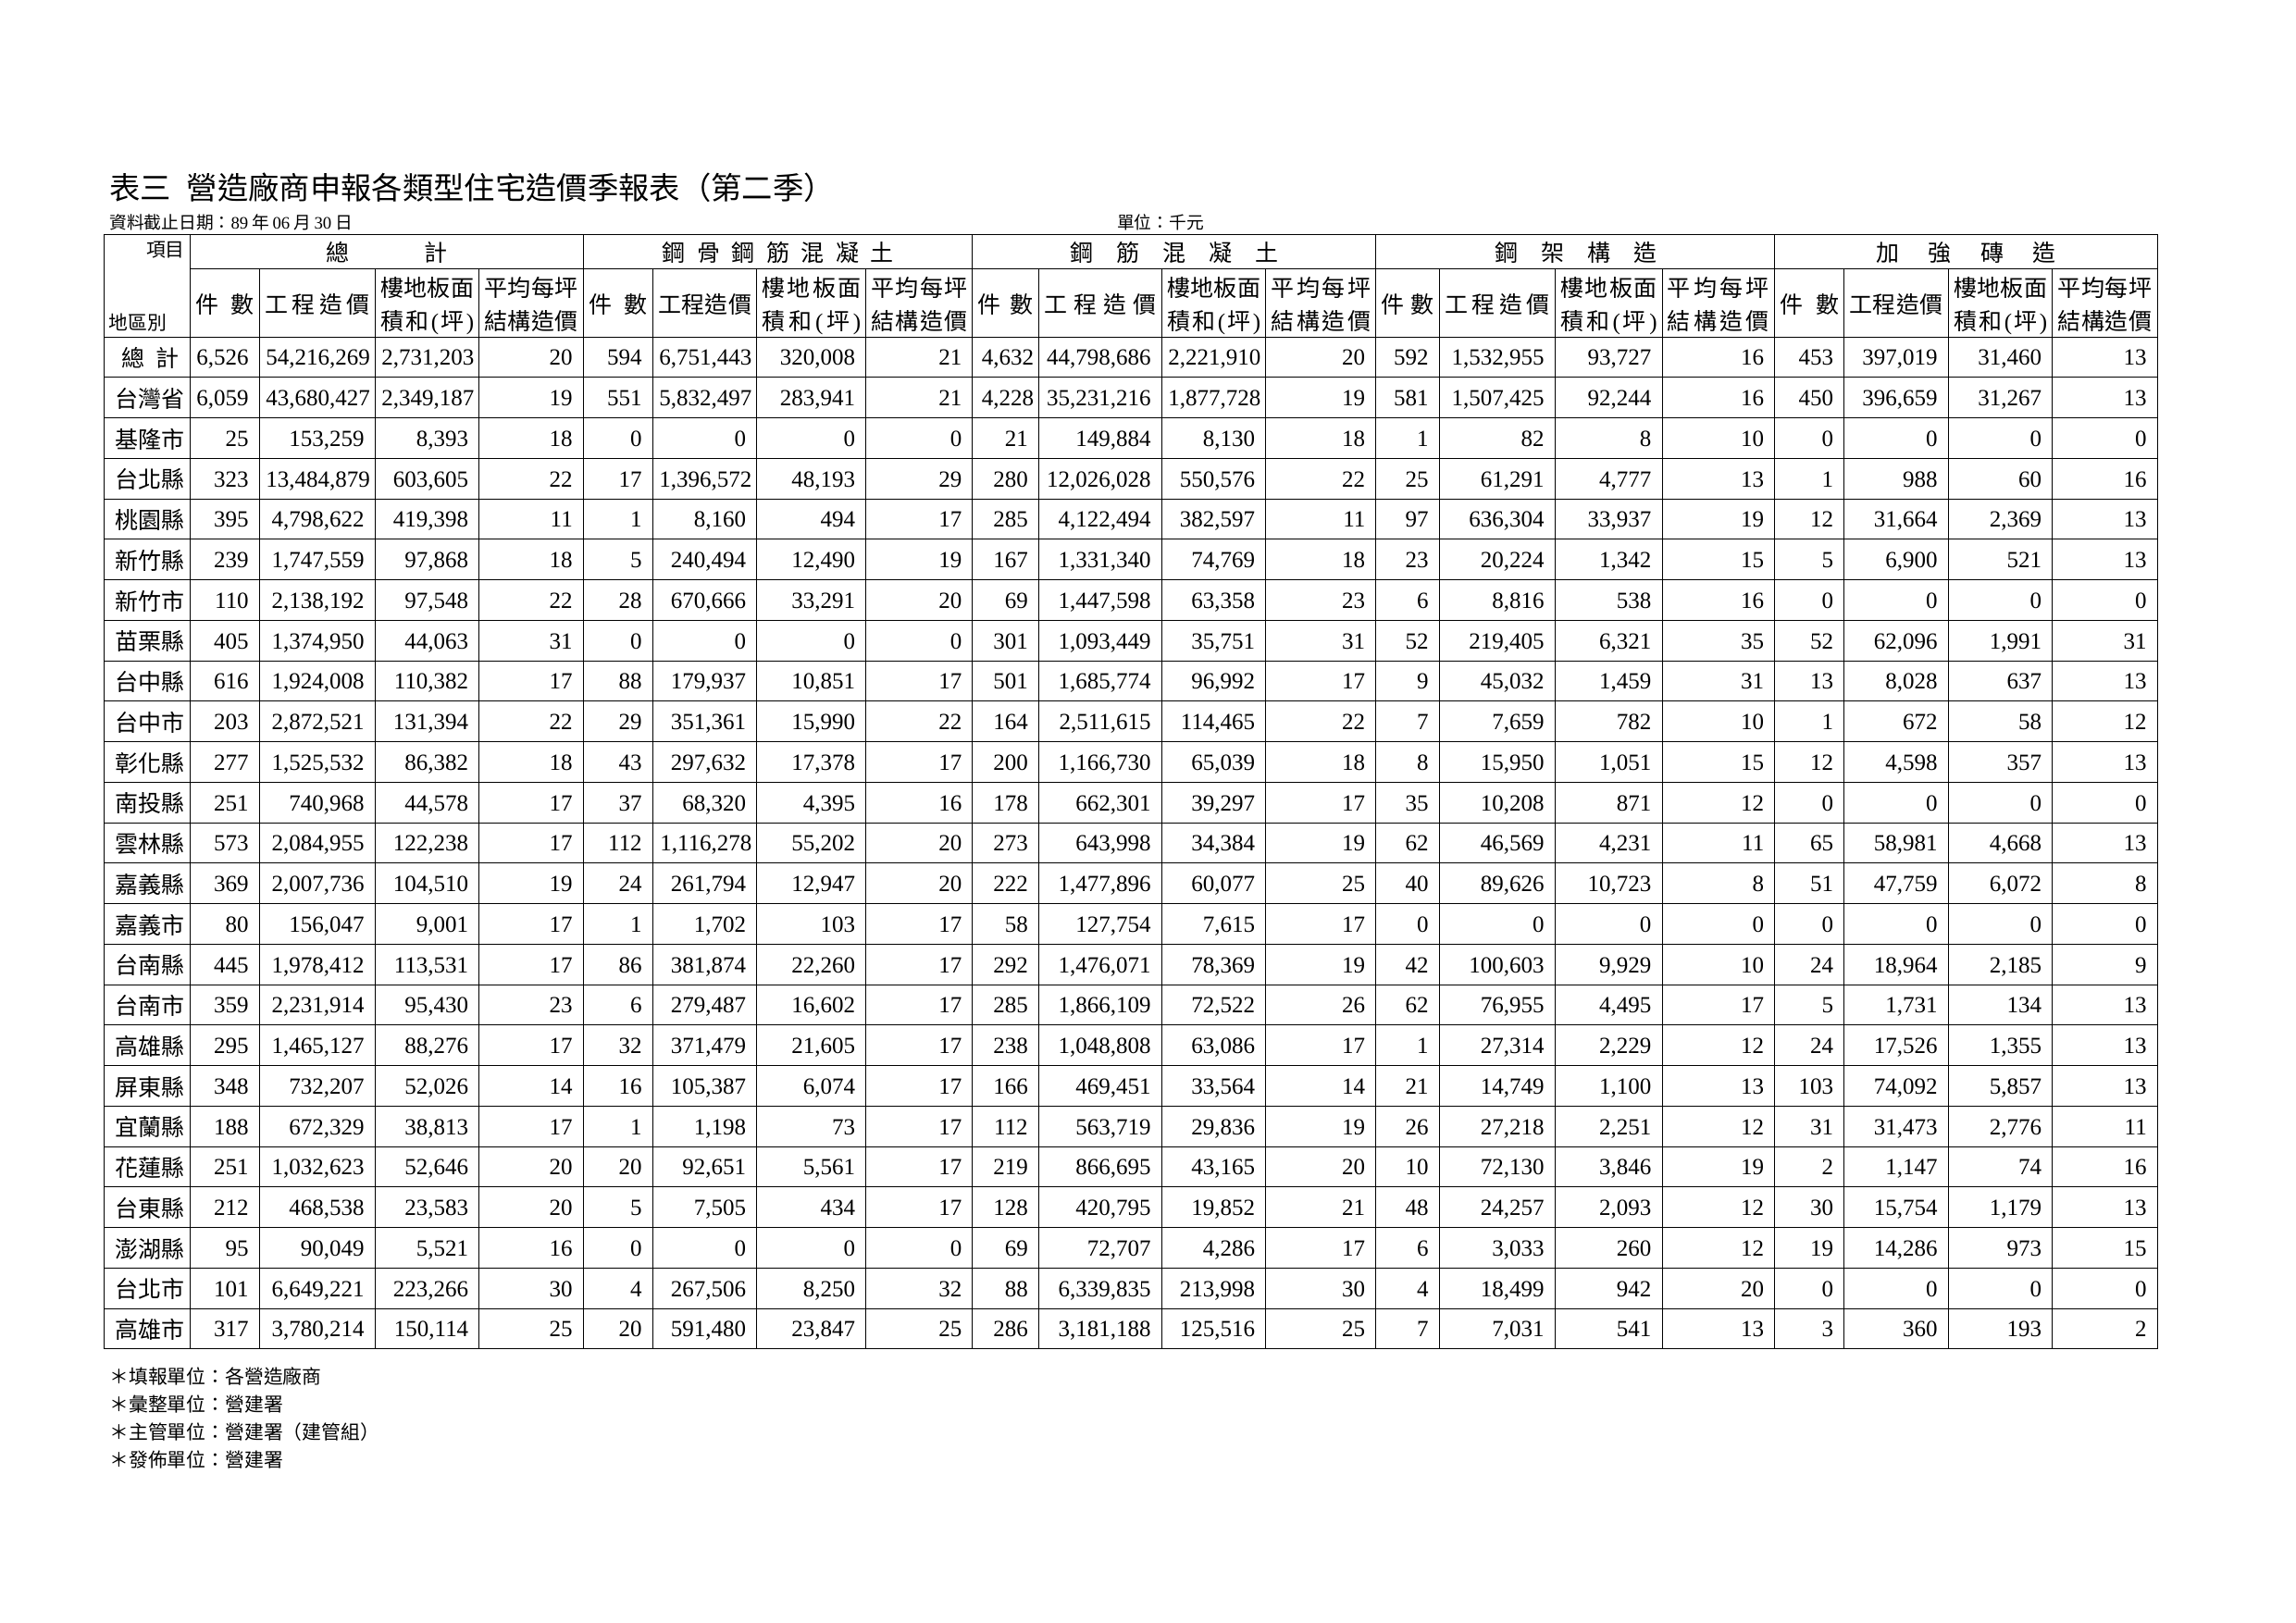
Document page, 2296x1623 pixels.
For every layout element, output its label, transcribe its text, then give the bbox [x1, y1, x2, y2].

table_cell 平均每坪結構造價 [1663, 269, 1774, 336]
table_cell 44,798,686 [1039, 338, 1161, 377]
table_cell 643,998 [1039, 824, 1161, 862]
table_cell 19 [1775, 1228, 1843, 1268]
table_cell 351,361 [653, 701, 756, 741]
table_cell 34,384 [1162, 824, 1265, 862]
table_cell 23 [1266, 580, 1375, 620]
table_cell 0 [2053, 1269, 2157, 1307]
table_cell 110,382 [376, 662, 478, 700]
table_cell 538 [1556, 580, 1662, 620]
table_cell 0 [1775, 904, 1843, 944]
table_cell 0 [584, 1228, 652, 1268]
table_cell 203 [191, 701, 259, 741]
table_cell 12 [1775, 742, 1843, 782]
table_cell 2,007,736 [260, 863, 375, 903]
table_cell 61,291 [1440, 459, 1555, 498]
table_cell 6,059 [191, 378, 259, 417]
table_cell 10 [1663, 701, 1774, 741]
table_cell 35,231,216 [1039, 378, 1161, 417]
table_cell 13 [1663, 459, 1774, 498]
table_cell 2,229 [1556, 1025, 1662, 1065]
table_cell 13 [2053, 662, 2157, 700]
table_cell 16 [1663, 378, 1774, 417]
table_cell 25 [1266, 1309, 1375, 1348]
table_cell 23 [1376, 539, 1439, 579]
table_cell 0 [2053, 783, 2157, 822]
table_cell 1 [584, 1107, 652, 1146]
table_cell 74,769 [1162, 539, 1265, 579]
table_cell 285 [973, 500, 1038, 539]
table_cell 6 [1376, 580, 1439, 620]
table_cell 6,072 [1949, 863, 2052, 903]
table_cell 320,008 [757, 338, 865, 377]
table_cell 260 [1556, 1228, 1662, 1268]
table_cell 164 [973, 701, 1038, 741]
table_cell 286 [973, 1309, 1038, 1348]
table_cell 20 [1266, 1147, 1375, 1186]
text ＊發佈單位：營建署 [109, 1444, 2186, 1473]
table_cell 南投縣 [105, 783, 190, 822]
table_cell 405 [191, 621, 259, 660]
table_cell 100,603 [1440, 945, 1555, 984]
table_cell 670,666 [653, 580, 756, 620]
table_cell 樓地板面積和(坪) [376, 269, 478, 336]
table_cell 592 [1376, 338, 1439, 377]
table_cell 128 [973, 1187, 1038, 1227]
table_cell 273 [973, 824, 1038, 862]
table_cell 395 [191, 500, 259, 539]
table_cell 屏東縣 [105, 1066, 190, 1106]
table_cell 1,396,572 [653, 459, 756, 498]
table_cell 46,569 [1440, 824, 1555, 862]
table_cell 8,250 [757, 1269, 865, 1307]
table_cell 2 [1775, 1147, 1843, 1186]
table_cell 17,526 [1844, 1025, 1948, 1065]
table_cell 2,093 [1556, 1187, 1662, 1227]
table_cell 0 [1556, 904, 1662, 944]
table_cell 97 [1376, 500, 1439, 539]
table_cell 96,992 [1162, 662, 1265, 700]
table_cell 0 [653, 1228, 756, 1268]
table_cell 17 [1266, 1228, 1375, 1268]
table_cell 17 [479, 1107, 583, 1146]
table_cell 68,320 [653, 783, 756, 822]
table_cell 19 [1266, 824, 1375, 862]
table_cell 10 [1663, 945, 1774, 984]
table_cell 6,526 [191, 338, 259, 377]
table_cell 2,221,910 [1162, 338, 1265, 377]
table_cell 7,615 [1162, 904, 1265, 944]
table_cell 基隆市 [105, 418, 190, 458]
table_cell 1,355 [1949, 1025, 2052, 1065]
table_cell 10,723 [1556, 863, 1662, 903]
table_cell 21 [1376, 1066, 1439, 1106]
table_cell 1,477,896 [1039, 863, 1161, 903]
table_cell 桃園縣 [105, 500, 190, 539]
table_cell 72,130 [1440, 1147, 1555, 1186]
table_cell 22 [479, 459, 583, 498]
table_cell 工程造價 [653, 269, 756, 336]
table_cell 251 [191, 783, 259, 822]
table_cell 16,602 [757, 985, 865, 1024]
table_cell 3,780,214 [260, 1309, 375, 1348]
table_cell 樓地板面積和(坪) [1556, 269, 1662, 336]
table_cell 11 [2053, 1107, 2157, 1146]
table_cell 17 [479, 824, 583, 862]
table_cell 29,836 [1162, 1107, 1265, 1146]
table_cell 213,998 [1162, 1269, 1265, 1307]
table_cell 20 [866, 580, 972, 620]
table_cell 15,754 [1844, 1187, 1948, 1227]
table_cell 0 [584, 418, 652, 458]
table_cell 24 [1775, 1025, 1843, 1065]
table_cell 103 [1775, 1066, 1843, 1106]
table_cell 台南市 [105, 985, 190, 1024]
table_cell 1,465,127 [260, 1025, 375, 1065]
table_cell 72,522 [1162, 985, 1265, 1024]
table_cell 33,291 [757, 580, 865, 620]
table_cell 29 [584, 701, 652, 741]
table_cell 62 [1376, 985, 1439, 1024]
table_cell 261,794 [653, 863, 756, 903]
table_cell 18 [1266, 742, 1375, 782]
table_cell 22 [1266, 701, 1375, 741]
text ＊主管單位：營建署（建管組） [109, 1417, 2186, 1444]
table_cell 嘉義市 [105, 904, 190, 944]
table_cell 541 [1556, 1309, 1662, 1348]
table_cell 616 [191, 662, 259, 700]
table_cell 52 [1376, 621, 1439, 660]
table_cell 平均每坪結構造價 [1266, 269, 1375, 336]
table_cell 22,260 [757, 945, 865, 984]
table_cell 16 [479, 1228, 583, 1268]
table_cell 92,244 [1556, 378, 1662, 417]
table_cell 672 [1844, 701, 1948, 741]
table_cell 371,479 [653, 1025, 756, 1065]
table_cell 42 [1376, 945, 1439, 984]
table_cell 5,521 [376, 1228, 478, 1268]
table_cell 17 [479, 1025, 583, 1065]
table_cell 2,251 [1556, 1107, 1662, 1146]
table_cell 89,626 [1440, 863, 1555, 903]
table_header 鋼 筋 混 凝 土 [973, 235, 1375, 268]
table_cell 76,955 [1440, 985, 1555, 1024]
table_cell 12 [1663, 1187, 1774, 1227]
table_cell 280 [973, 459, 1038, 498]
table_cell 台中縣 [105, 662, 190, 700]
table_cell 97,548 [376, 580, 478, 620]
table_cell 10,208 [1440, 783, 1555, 822]
table_cell 8,130 [1162, 418, 1265, 458]
table_cell 381,874 [653, 945, 756, 984]
table_cell 13,484,879 [260, 459, 375, 498]
table_cell 18,499 [1440, 1269, 1555, 1307]
table_cell 20 [479, 1147, 583, 1186]
table_cell 219 [973, 1147, 1038, 1186]
table_cell 44,063 [376, 621, 478, 660]
table_cell 2,138,192 [260, 580, 375, 620]
table_cell 26 [1266, 985, 1375, 1024]
table_cell 1 [584, 904, 652, 944]
table_cell 38,813 [376, 1107, 478, 1146]
table_cell 12 [1663, 1025, 1774, 1065]
table_cell 31,664 [1844, 500, 1948, 539]
table_header 加 強 磚 造 [1775, 235, 2157, 268]
table_cell 13 [1663, 1066, 1774, 1106]
table_cell 8,028 [1844, 662, 1948, 700]
table_cell 551 [584, 378, 652, 417]
table_cell 113,531 [376, 945, 478, 984]
table_cell 594 [584, 338, 652, 377]
table_cell 31 [1663, 662, 1774, 700]
table_cell 550,576 [1162, 459, 1265, 498]
table_cell 21 [1266, 1187, 1375, 1227]
table_cell 12 [1663, 1107, 1774, 1146]
table_cell 3,033 [1440, 1228, 1555, 1268]
table_cell 4,286 [1162, 1228, 1265, 1268]
table_cell 0 [1844, 783, 1948, 822]
table_cell 167 [973, 539, 1038, 579]
table_cell 223,266 [376, 1269, 478, 1307]
text ＊填報單位：各營造廠商 [109, 1361, 2186, 1389]
table_cell 新竹縣 [105, 539, 190, 579]
table_cell 16 [1663, 338, 1774, 377]
table_cell 6,339,835 [1039, 1269, 1161, 1307]
table_cell 17 [1266, 783, 1375, 822]
table_cell 24,257 [1440, 1187, 1555, 1227]
table_cell 419,398 [376, 500, 478, 539]
table_cell 31 [479, 621, 583, 660]
table_cell 31,473 [1844, 1107, 1948, 1146]
table_cell 1,685,774 [1039, 662, 1161, 700]
table_cell 0 [2053, 580, 2157, 620]
table_cell 0 [1775, 580, 1843, 620]
table_cell 348 [191, 1066, 259, 1106]
table_cell 0 [757, 418, 865, 458]
table_cell 12,490 [757, 539, 865, 579]
table_cell 13 [1663, 1309, 1774, 1348]
table_cell 25 [479, 1309, 583, 1348]
table_cell 563,719 [1039, 1107, 1161, 1146]
table_cell 13 [2053, 1066, 2157, 1106]
table_cell 6,751,443 [653, 338, 756, 377]
table_cell 20 [584, 1147, 652, 1186]
table_cell 0 [757, 621, 865, 660]
table_cell 662,301 [1039, 783, 1161, 822]
table_cell 942 [1556, 1269, 1662, 1307]
table_cell 4,231 [1556, 824, 1662, 862]
table_cell 0 [2053, 904, 2157, 944]
table_cell 2,349,187 [376, 378, 478, 417]
table_cell 17 [866, 742, 972, 782]
table_cell 0 [1949, 783, 2052, 822]
table_cell 21 [866, 378, 972, 417]
table_cell 2,185 [1949, 945, 2052, 984]
table_cell 2,731,203 [376, 338, 478, 377]
table_cell 19 [479, 863, 583, 903]
table_cell 6,321 [1556, 621, 1662, 660]
table_cell 4 [584, 1269, 652, 1307]
table_cell 0 [1775, 783, 1843, 822]
table_cell 22 [479, 580, 583, 620]
table_cell 17 [866, 1147, 972, 1186]
table_cell 16 [2053, 1147, 2157, 1186]
table_cell 17 [866, 1025, 972, 1065]
table_cell 17 [479, 904, 583, 944]
table_cell 112 [584, 824, 652, 862]
table_cell 1,051 [1556, 742, 1662, 782]
table_cell 1 [1376, 418, 1439, 458]
table_cell 131,394 [376, 701, 478, 741]
table_cell 2,872,521 [260, 701, 375, 741]
table_cell 13 [2053, 539, 2157, 579]
table_cell 8 [1556, 418, 1662, 458]
table_cell 13 [2053, 500, 2157, 539]
table_cell 工程造價 [1844, 269, 1948, 336]
table_cell 樓地板面積和(坪) [1162, 269, 1265, 336]
table_cell 高雄市 [105, 1309, 190, 1348]
table_cell 14 [479, 1066, 583, 1106]
table_cell 127,754 [1039, 904, 1161, 944]
table_cell 6 [584, 985, 652, 1024]
table_cell 97,868 [376, 539, 478, 579]
table_cell 18 [479, 539, 583, 579]
table_cell 149,884 [1039, 418, 1161, 458]
table_cell 4,122,494 [1039, 500, 1161, 539]
table_cell 25 [191, 418, 259, 458]
table_cell 11 [1266, 500, 1375, 539]
table_cell 1 [1376, 1025, 1439, 1065]
table_cell 134 [1949, 985, 2052, 1024]
table_cell 0 [1775, 1269, 1843, 1307]
table_cell 283,941 [757, 378, 865, 417]
table_cell 69 [973, 580, 1038, 620]
table_cell 12,947 [757, 863, 865, 903]
table_cell 17 [479, 783, 583, 822]
table_cell 8 [2053, 863, 2157, 903]
table_cell 1,342 [1556, 539, 1662, 579]
table_cell 21 [866, 338, 972, 377]
table_cell 17 [866, 904, 972, 944]
table_cell 新竹市 [105, 580, 190, 620]
table_cell 11 [1663, 824, 1774, 862]
table_cell 468,538 [260, 1187, 375, 1227]
table_cell 90,049 [260, 1228, 375, 1268]
table_cell 636,304 [1440, 500, 1555, 539]
table_cell 工程造價 [1039, 269, 1161, 336]
table_cell 33,937 [1556, 500, 1662, 539]
table_cell 7,659 [1440, 701, 1555, 741]
table_cell 20 [584, 1309, 652, 1348]
table_cell 4,598 [1844, 742, 1948, 782]
table_cell 0 [1949, 1269, 2052, 1307]
table_cell 澎湖縣 [105, 1228, 190, 1268]
table_cell 92,651 [653, 1147, 756, 1186]
table_cell 238 [973, 1025, 1038, 1065]
table_cell 37 [584, 783, 652, 822]
table_cell 43,680,427 [260, 378, 375, 417]
table_cell 73 [757, 1107, 865, 1146]
table_cell 0 [757, 1228, 865, 1268]
table_cell 4,495 [1556, 985, 1662, 1024]
table_cell 台南縣 [105, 945, 190, 984]
table_cell 317 [191, 1309, 259, 1348]
table_cell 13 [2053, 378, 2157, 417]
table_cell 嘉義縣 [105, 863, 190, 903]
table_cell 30 [1266, 1269, 1375, 1307]
table_cell 494 [757, 500, 865, 539]
table_cell 0 [1844, 1269, 1948, 1307]
table_cell 20 [479, 1187, 583, 1227]
table_cell 1,032,623 [260, 1147, 375, 1186]
table_cell 193 [1949, 1309, 2052, 1348]
table_cell 17 [1266, 904, 1375, 944]
table_cell 12 [1663, 1228, 1774, 1268]
table_cell 396,659 [1844, 378, 1948, 417]
table_cell 0 [1775, 418, 1843, 458]
table_cell 1,866,109 [1039, 985, 1161, 1024]
table_cell 15,950 [1440, 742, 1555, 782]
table_cell 16 [1663, 580, 1774, 620]
table_cell 732,207 [260, 1066, 375, 1106]
table_cell 16 [866, 783, 972, 822]
table_cell 988 [1844, 459, 1948, 498]
table_cell 1,179 [1949, 1187, 2052, 1227]
table_cell 122,238 [376, 824, 478, 862]
table_cell 212 [191, 1187, 259, 1227]
table_cell 14,749 [1440, 1066, 1555, 1106]
table_cell 80 [191, 904, 259, 944]
table_cell 14,286 [1844, 1228, 1948, 1268]
table_cell 7 [1376, 701, 1439, 741]
table_cell 高雄縣 [105, 1025, 190, 1065]
table_cell 17 [866, 662, 972, 700]
table_cell 434 [757, 1187, 865, 1227]
table_cell 521 [1949, 539, 2052, 579]
table_cell 40 [1376, 863, 1439, 903]
table_cell 45,032 [1440, 662, 1555, 700]
table_cell 31,460 [1949, 338, 2052, 377]
table_cell 19 [1266, 1107, 1375, 1146]
table_cell 17 [479, 662, 583, 700]
table_header 鋼 骨 鋼 筋 混 凝 土 [584, 235, 972, 268]
table_cell 0 [1844, 418, 1948, 458]
table_cell 1,702 [653, 904, 756, 944]
table_cell 13 [2053, 1187, 2157, 1227]
table_cell 1,166,730 [1039, 742, 1161, 782]
table_cell 5 [1775, 539, 1843, 579]
table_cell 23,847 [757, 1309, 865, 1348]
table_cell 13 [1775, 662, 1843, 700]
table_cell 1,978,412 [260, 945, 375, 984]
table_cell 1,877,728 [1162, 378, 1265, 417]
table_cell 17 [866, 985, 972, 1024]
table_cell 10 [1663, 418, 1774, 458]
table_cell 591,480 [653, 1309, 756, 1348]
table_cell 19 [866, 539, 972, 579]
table_cell 1,507,425 [1440, 378, 1555, 417]
table_cell 150,114 [376, 1309, 478, 1348]
table_cell 5,561 [757, 1147, 865, 1186]
table_cell 450 [1775, 378, 1843, 417]
table_cell 4,228 [973, 378, 1038, 417]
table_cell 1,331,340 [1039, 539, 1161, 579]
table_cell 501 [973, 662, 1038, 700]
table_cell 31,267 [1949, 378, 2052, 417]
table_cell 323 [191, 459, 259, 498]
table_cell 件 數 [1775, 269, 1843, 336]
table_cell 95,430 [376, 985, 478, 1024]
table_cell 0 [1440, 904, 1555, 944]
table_cell 469,451 [1039, 1066, 1161, 1106]
table_cell 1 [1775, 459, 1843, 498]
table_cell 17 [1663, 985, 1774, 1024]
table_cell 62 [1376, 824, 1439, 862]
table_cell 31 [1266, 621, 1375, 660]
table_cell 637 [1949, 662, 2052, 700]
table_cell 平均每坪結構造價 [866, 269, 972, 336]
table_cell 4,668 [1949, 824, 2052, 862]
table_cell 88 [973, 1269, 1038, 1307]
table_cell 13 [2053, 824, 2157, 862]
table_cell 78,369 [1162, 945, 1265, 984]
table_cell 1,116,278 [653, 824, 756, 862]
table_cell 20,224 [1440, 539, 1555, 579]
table_cell 382,597 [1162, 500, 1265, 539]
table_cell 20 [479, 338, 583, 377]
table_cell 18 [479, 742, 583, 782]
table_cell 58 [973, 904, 1038, 944]
table_cell 25 [866, 1309, 972, 1348]
table_cell 15 [2053, 1228, 2157, 1268]
table_cell 871 [1556, 783, 1662, 822]
table_cell 19,852 [1162, 1187, 1265, 1227]
table_cell 22 [1266, 459, 1375, 498]
table_cell 工程造價 [1440, 269, 1555, 336]
table_cell 總 計 [105, 338, 190, 377]
table_cell 55,202 [757, 824, 865, 862]
table_cell 5,832,497 [653, 378, 756, 417]
table_cell 20 [866, 824, 972, 862]
table_cell 17 [479, 945, 583, 984]
table_cell 8,160 [653, 500, 756, 539]
table_cell 6,900 [1844, 539, 1948, 579]
table_cell 13 [2053, 985, 2157, 1024]
table_cell 43 [584, 742, 652, 782]
table_cell 31 [1775, 1107, 1843, 1146]
table_cell 43,165 [1162, 1147, 1265, 1186]
table_cell 27,218 [1440, 1107, 1555, 1146]
table_cell 32 [584, 1025, 652, 1065]
table_cell 200 [973, 742, 1038, 782]
table_cell 7,031 [1440, 1309, 1555, 1348]
table_cell 17 [866, 500, 972, 539]
table_cell 13 [2053, 338, 2157, 377]
table_cell 21,605 [757, 1025, 865, 1065]
table_cell 16 [584, 1066, 652, 1106]
table_cell 54,216,269 [260, 338, 375, 377]
table_cell 17 [866, 945, 972, 984]
table_cell 0 [866, 621, 972, 660]
table_cell 60 [1949, 459, 2052, 498]
table_cell 13 [2053, 742, 2157, 782]
table_cell 9,929 [1556, 945, 1662, 984]
table_cell 1,476,071 [1039, 945, 1161, 984]
table_cell 15,990 [757, 701, 865, 741]
table_cell 19 [1663, 1147, 1774, 1186]
table_cell 1,525,532 [260, 742, 375, 782]
table_cell 51 [1775, 863, 1843, 903]
table_cell 222 [973, 863, 1038, 903]
table_cell 7,505 [653, 1187, 756, 1227]
table_cell 153,259 [260, 418, 375, 458]
table_cell 0 [1663, 904, 1774, 944]
table_cell 6,074 [757, 1066, 865, 1106]
table_cell 9 [2053, 945, 2157, 984]
table_cell 0 [866, 418, 972, 458]
table_cell 1,731 [1844, 985, 1948, 1024]
table_cell 0 [1949, 580, 2052, 620]
table_cell 12 [1663, 783, 1774, 822]
table_cell 工程造價 [260, 269, 375, 336]
table_cell 台中市 [105, 701, 190, 741]
table_cell 17 [1266, 662, 1375, 700]
table_cell 0 [584, 621, 652, 660]
table_cell 8 [1376, 742, 1439, 782]
table_cell 4,777 [1556, 459, 1662, 498]
table_cell 3,181,188 [1039, 1309, 1161, 1348]
table_cell 26 [1376, 1107, 1439, 1146]
table_cell 29 [866, 459, 972, 498]
table_cell 15 [1663, 742, 1774, 782]
table_cell 4,632 [973, 338, 1038, 377]
table_cell 740,968 [260, 783, 375, 822]
table_cell 0 [2053, 418, 2157, 458]
table_cell 23,583 [376, 1187, 478, 1227]
table_cell 4,395 [757, 783, 865, 822]
table_cell 17 [866, 1066, 972, 1106]
table_cell 7 [1376, 1309, 1439, 1348]
table_cell 25 [1376, 459, 1439, 498]
table_cell 5 [1775, 985, 1843, 1024]
table_cell 0 [866, 1228, 972, 1268]
text ＊彙整單位：營建署 [109, 1389, 2186, 1417]
table_cell 0 [1844, 904, 1948, 944]
table_cell 24 [584, 863, 652, 903]
table_cell 17 [866, 1107, 972, 1146]
table_cell 20 [866, 863, 972, 903]
table_cell 台北市 [105, 1269, 190, 1307]
table_cell 359 [191, 985, 259, 1024]
table_cell 63,086 [1162, 1025, 1265, 1065]
table_cell 5,857 [1949, 1066, 2052, 1106]
table_cell 156,047 [260, 904, 375, 944]
table_cell 20 [1266, 338, 1375, 377]
table_cell 18,964 [1844, 945, 1948, 984]
table_cell 花蓮縣 [105, 1147, 190, 1186]
table_cell 19 [1266, 945, 1375, 984]
table_cell 104,510 [376, 863, 478, 903]
table_cell 72,707 [1039, 1228, 1161, 1268]
table_cell 28 [584, 580, 652, 620]
table_cell 9 [1376, 662, 1439, 700]
table_cell 件數 [973, 269, 1038, 336]
table_cell 95 [191, 1228, 259, 1268]
table_cell 178 [973, 783, 1038, 822]
table_cell 4,798,622 [260, 500, 375, 539]
table_cell 279,487 [653, 985, 756, 1024]
table_cell 17 [1266, 1025, 1375, 1065]
table_cell 63,358 [1162, 580, 1265, 620]
table_cell 105,387 [653, 1066, 756, 1106]
table_cell 82 [1440, 418, 1555, 458]
table_cell 125,516 [1162, 1309, 1265, 1348]
table_cell 782 [1556, 701, 1662, 741]
table_cell 35,751 [1162, 621, 1265, 660]
table_cell 1,532,955 [1440, 338, 1555, 377]
table_cell 16 [2053, 459, 2157, 498]
table_cell 30 [1775, 1187, 1843, 1227]
table_cell 297,632 [653, 742, 756, 782]
table_cell 1,048,808 [1039, 1025, 1161, 1065]
table_cell 8,816 [1440, 580, 1555, 620]
table_cell 17 [584, 459, 652, 498]
table_cell 15 [1663, 539, 1774, 579]
table_cell 17 [866, 1187, 972, 1227]
table_cell 1,747,559 [260, 539, 375, 579]
table_cell 88 [584, 662, 652, 700]
table_cell 18 [1266, 539, 1375, 579]
table_cell 453 [1775, 338, 1843, 377]
table_cell 台灣省 [105, 378, 190, 417]
table_cell 19 [479, 378, 583, 417]
table_cell 267,506 [653, 1269, 756, 1307]
table_cell 19 [1663, 500, 1774, 539]
text 表三 營造廠商申報各類型住宅造價季報表（第二季） [109, 164, 2186, 208]
table_cell 52 [1775, 621, 1843, 660]
table_cell 2,231,914 [260, 985, 375, 1024]
table_cell 彰化縣 [105, 742, 190, 782]
table_cell 86 [584, 945, 652, 984]
table_cell 101 [191, 1269, 259, 1307]
table_cell 9,001 [376, 904, 478, 944]
table_cell 2,511,615 [1039, 701, 1161, 741]
table_cell 39,297 [1162, 783, 1265, 822]
table_cell 672,329 [260, 1107, 375, 1146]
table_cell 88,276 [376, 1025, 478, 1065]
table_cell 58,981 [1844, 824, 1948, 862]
table_cell 20 [1663, 1269, 1774, 1307]
table_cell 52,646 [376, 1147, 478, 1186]
table_cell 603,605 [376, 459, 478, 498]
table_cell 5 [584, 1187, 652, 1227]
table_cell 6,649,221 [260, 1269, 375, 1307]
table_cell 179,937 [653, 662, 756, 700]
table_cell 219,405 [1440, 621, 1555, 660]
table_cell 35 [1376, 783, 1439, 822]
table_cell 1,447,598 [1039, 580, 1161, 620]
table_cell 雲林縣 [105, 824, 190, 862]
table_cell 件 數 [191, 269, 259, 336]
table_cell 1,991 [1949, 621, 2052, 660]
table_cell 112 [973, 1107, 1038, 1146]
table_cell 10,851 [757, 662, 865, 700]
table_cell 18 [479, 418, 583, 458]
table_cell 1,147 [1844, 1147, 1948, 1186]
table_cell 18 [1266, 418, 1375, 458]
table_cell 平均每坪結構造價 [479, 269, 583, 336]
table_cell 1,374,950 [260, 621, 375, 660]
table_cell 166 [973, 1066, 1038, 1106]
table_cell 22 [866, 701, 972, 741]
table_cell 31 [2053, 621, 2157, 660]
table_cell 25 [1266, 863, 1375, 903]
table_header 鋼 架 構 造 [1376, 235, 1774, 268]
table_header 項目 地區別 [105, 235, 190, 336]
table_cell 397,019 [1844, 338, 1948, 377]
table_cell 21 [973, 418, 1038, 458]
table_cell 973 [1949, 1228, 2052, 1268]
table_cell 2 [2053, 1309, 2157, 1348]
table_cell 1,924,008 [260, 662, 375, 700]
table_cell 件 數 [584, 269, 652, 336]
table_cell 8 [1663, 863, 1774, 903]
table_cell 12,026,028 [1039, 459, 1161, 498]
text 資料截止日期：89年06月30日 單位：千元 [109, 208, 2186, 234]
table_cell 188 [191, 1107, 259, 1146]
table_cell 苗栗縣 [105, 621, 190, 660]
table_cell 581 [1376, 378, 1439, 417]
table_cell 420,795 [1039, 1187, 1161, 1227]
table_cell 93,727 [1556, 338, 1662, 377]
table_cell 樓地板面積和(坪) [757, 269, 865, 336]
table_cell 1 [584, 500, 652, 539]
table_cell 台東縣 [105, 1187, 190, 1227]
table_cell 292 [973, 945, 1038, 984]
table_cell 12 [2053, 701, 2157, 741]
table_cell 357 [1949, 742, 2052, 782]
table_cell 30 [479, 1269, 583, 1307]
table_cell 32 [866, 1269, 972, 1307]
table_cell 22 [479, 701, 583, 741]
table_cell 11 [479, 500, 583, 539]
table_cell 24 [1775, 945, 1843, 984]
table_cell 件數 [1376, 269, 1439, 336]
table_cell 69 [973, 1228, 1038, 1268]
table_cell 8,393 [376, 418, 478, 458]
table_cell 12 [1775, 500, 1843, 539]
table_header 總 計 [191, 235, 583, 268]
table_cell 17,378 [757, 742, 865, 782]
table_cell 5 [584, 539, 652, 579]
table_cell 0 [653, 418, 756, 458]
table_cell 3 [1775, 1309, 1843, 1348]
table_cell 295 [191, 1025, 259, 1065]
table_cell 251 [191, 1147, 259, 1186]
table_cell 445 [191, 945, 259, 984]
table_cell 2,084,955 [260, 824, 375, 862]
table_cell 1,093,449 [1039, 621, 1161, 660]
table_cell 114,465 [1162, 701, 1265, 741]
table_cell 369 [191, 863, 259, 903]
table_cell 240,494 [653, 539, 756, 579]
table_cell 277 [191, 742, 259, 782]
table_cell 103 [757, 904, 865, 944]
table_cell 1,100 [1556, 1066, 1662, 1106]
table_cell 平均每坪結構造價 [2053, 269, 2157, 336]
table_cell 14 [1266, 1066, 1375, 1106]
table_cell 74 [1949, 1147, 2052, 1186]
table_cell 65,039 [1162, 742, 1265, 782]
table_cell 285 [973, 985, 1038, 1024]
table_cell 52,026 [376, 1066, 478, 1106]
table_cell 74,092 [1844, 1066, 1948, 1106]
table_cell 44,578 [376, 783, 478, 822]
table_cell 23 [479, 985, 583, 1024]
table_cell 33,564 [1162, 1066, 1265, 1106]
table_cell 47,759 [1844, 863, 1948, 903]
table_cell 360 [1844, 1309, 1948, 1348]
table_cell 2,776 [1949, 1107, 2052, 1146]
table_cell 樓地板面積和(坪) [1949, 269, 2052, 336]
table_cell 1 [1775, 701, 1843, 741]
table_cell 0 [653, 621, 756, 660]
table_cell 48 [1376, 1187, 1439, 1227]
table_cell 48,193 [757, 459, 865, 498]
table_cell 13 [2053, 1025, 2157, 1065]
table_cell 60,077 [1162, 863, 1265, 903]
table_cell 0 [1949, 418, 2052, 458]
table_cell 573 [191, 824, 259, 862]
table_cell 4 [1376, 1269, 1439, 1307]
table_cell 86,382 [376, 742, 478, 782]
table_cell 2,369 [1949, 500, 2052, 539]
table_cell 239 [191, 539, 259, 579]
table_cell 6 [1376, 1228, 1439, 1268]
table_cell 1,459 [1556, 662, 1662, 700]
table_cell 62,096 [1844, 621, 1948, 660]
table_cell 301 [973, 621, 1038, 660]
table_cell 866,695 [1039, 1147, 1161, 1186]
table_cell 35 [1663, 621, 1774, 660]
table_cell 0 [1844, 580, 1948, 620]
table_cell 3,846 [1556, 1147, 1662, 1186]
table_cell 10 [1376, 1147, 1439, 1186]
table_cell 宜蘭縣 [105, 1107, 190, 1146]
table_cell 65 [1775, 824, 1843, 862]
table_cell 27,314 [1440, 1025, 1555, 1065]
table_cell 1,198 [653, 1107, 756, 1146]
table_cell 0 [1376, 904, 1439, 944]
table_cell 台北縣 [105, 459, 190, 498]
table_cell 110 [191, 580, 259, 620]
table_cell 58 [1949, 701, 2052, 741]
table_cell 0 [1949, 904, 2052, 944]
table_cell 19 [1266, 378, 1375, 417]
